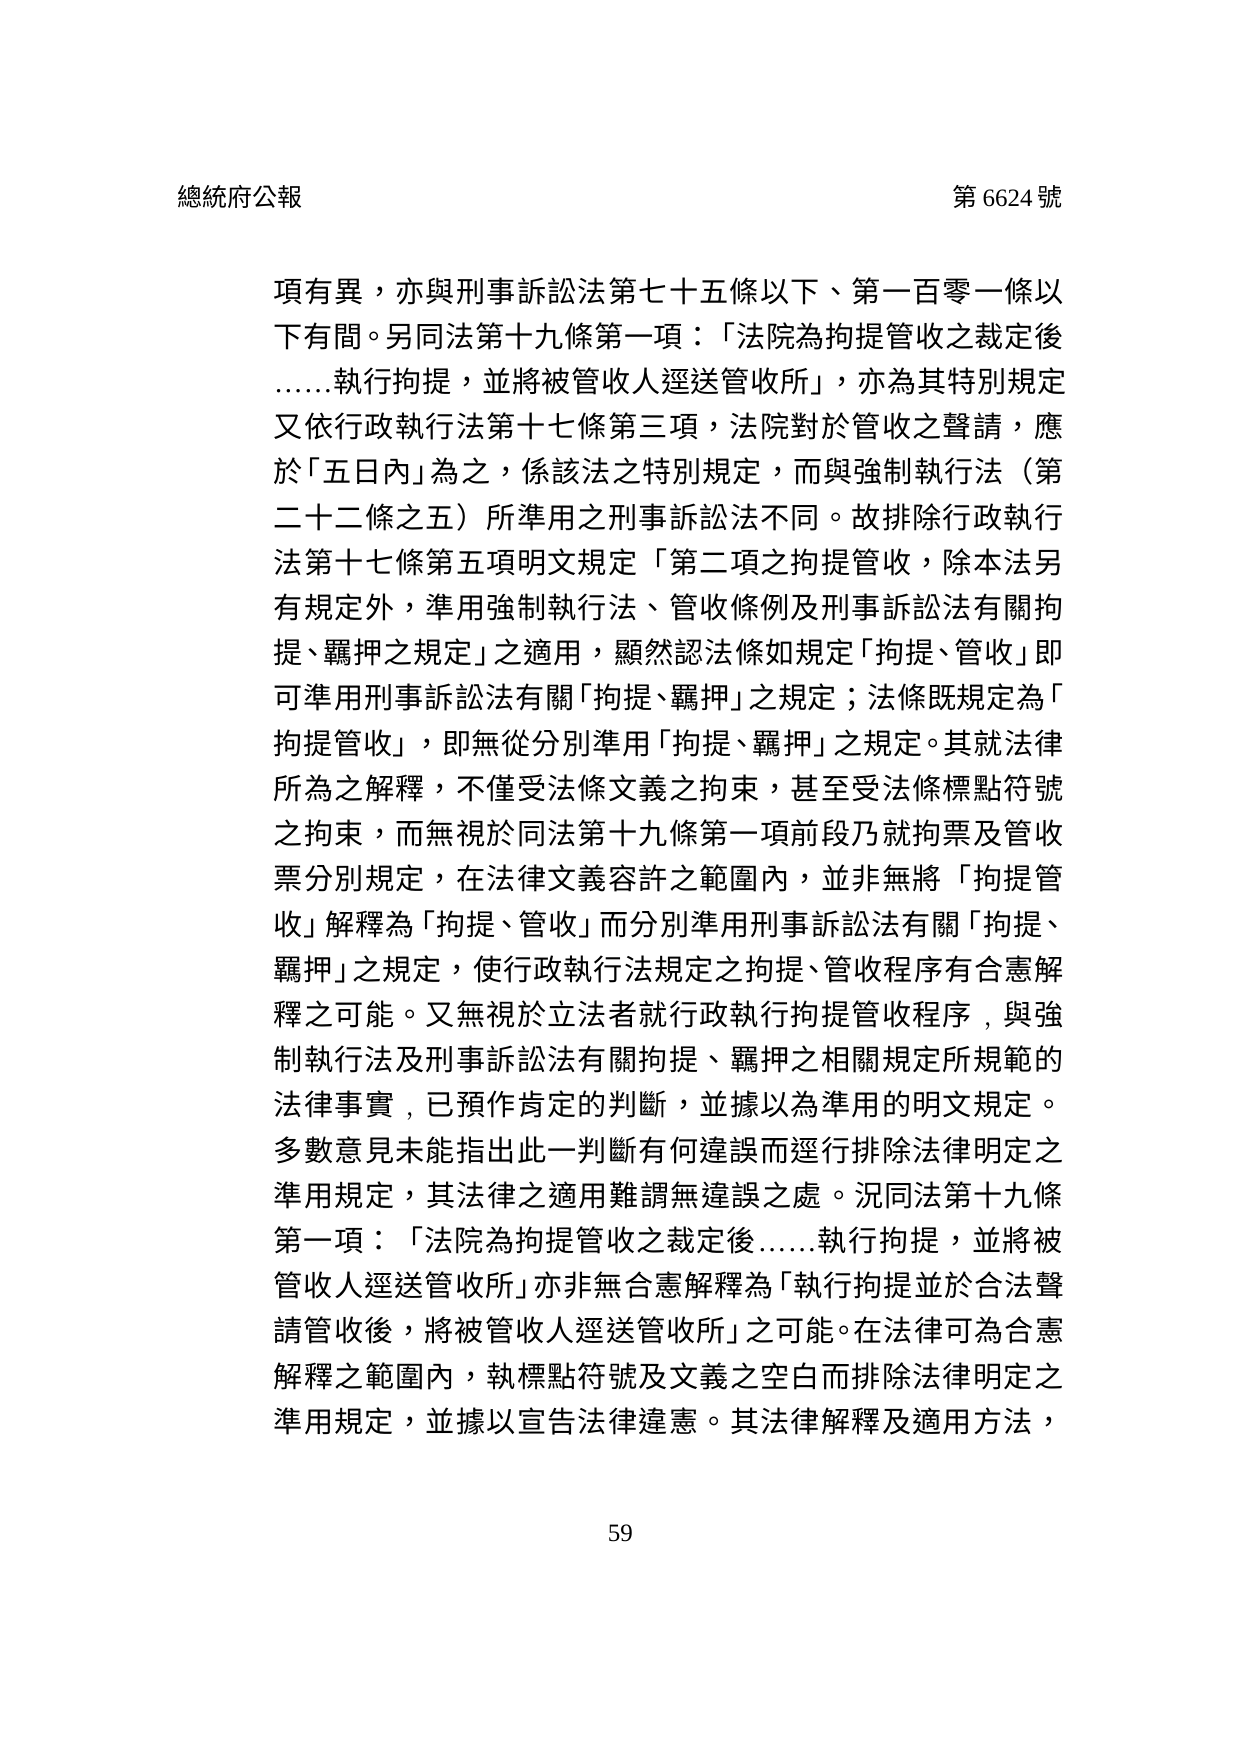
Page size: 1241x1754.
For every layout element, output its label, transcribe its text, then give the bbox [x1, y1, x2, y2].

text 多數意見以行政執行法第十七條第二項以下係將拘提管收一併規定，與強制執行法第二十一條、第二十二條第一、二項有異，亦與刑事訴訟法第七十五條以下、第一百零一條以下有間。另同法第十九條第一項：「法院為拘提管收之裁定後……執行拘提，並將被管收人逕送管收所」，亦為其特別規定。又依行政執行法第十七條第三項，法院對於管收之聲請，應於「五日內」為之，係該法之特別規定，而與強制執行法（第二十二條之五）所準用之刑事訴訟法不同。故排除行政執行法第十七條第五項明文規定「第二項之拘提管收，除本法另有規定外，準用強制執行法、管收條例及刑事訴訟法有關拘提、羈押之規定」之適用，顯然認法條如規定「拘提、管收」即可準用刑事訴訟法有關「拘提、羈押」之規定；法條既規定為「拘提管收」，即無從分別準用「拘提、羈押」之規定。其就法律所為之解釋，不僅受法條文義之拘束，甚至受法條標點符號之拘束，而無視於同法第十九條第一項前段乃就拘票及管收票分別規定，在法律文義容許之範圍內，並非無將「拘提管收」解釋為「拘提、管收」而分別準用刑事訴訟法有關「拘提、羈押」之規定，使行政執行法規定之拘提、管收程序有合憲解釋之可能。又無視於立法者就行政執行拘提管收程序﹐與強制執行法及刑事訴訟法有關拘提、羈押之相關規定所規範的法律事實﹐已預作肯定的判斷，並據以為準用的明文規定。多數意見未能指出此一判斷有何違誤而逕行排除法律明定之準用規定，其法律之適用難謂無違誤之處。況同法第十九條第一項：「法院為拘提管收之裁定後……執行拘提，並將被管收人逕送管收所」亦非無合憲解釋為「執行拘提並於合法聲請管收後，將被管收人逕送管收所」之可能。在法律可為合憲解釋之範圍內，執標點符號及文義之空白而排除法律明定之準用規定，並據以宣告法律違憲。其法律解釋及適用方法，實非可採。尤違反為尊重具有直接民主正當性之立法機關，所應採取之合憲解釋原則。 [273, 266, 1063, 1441]
